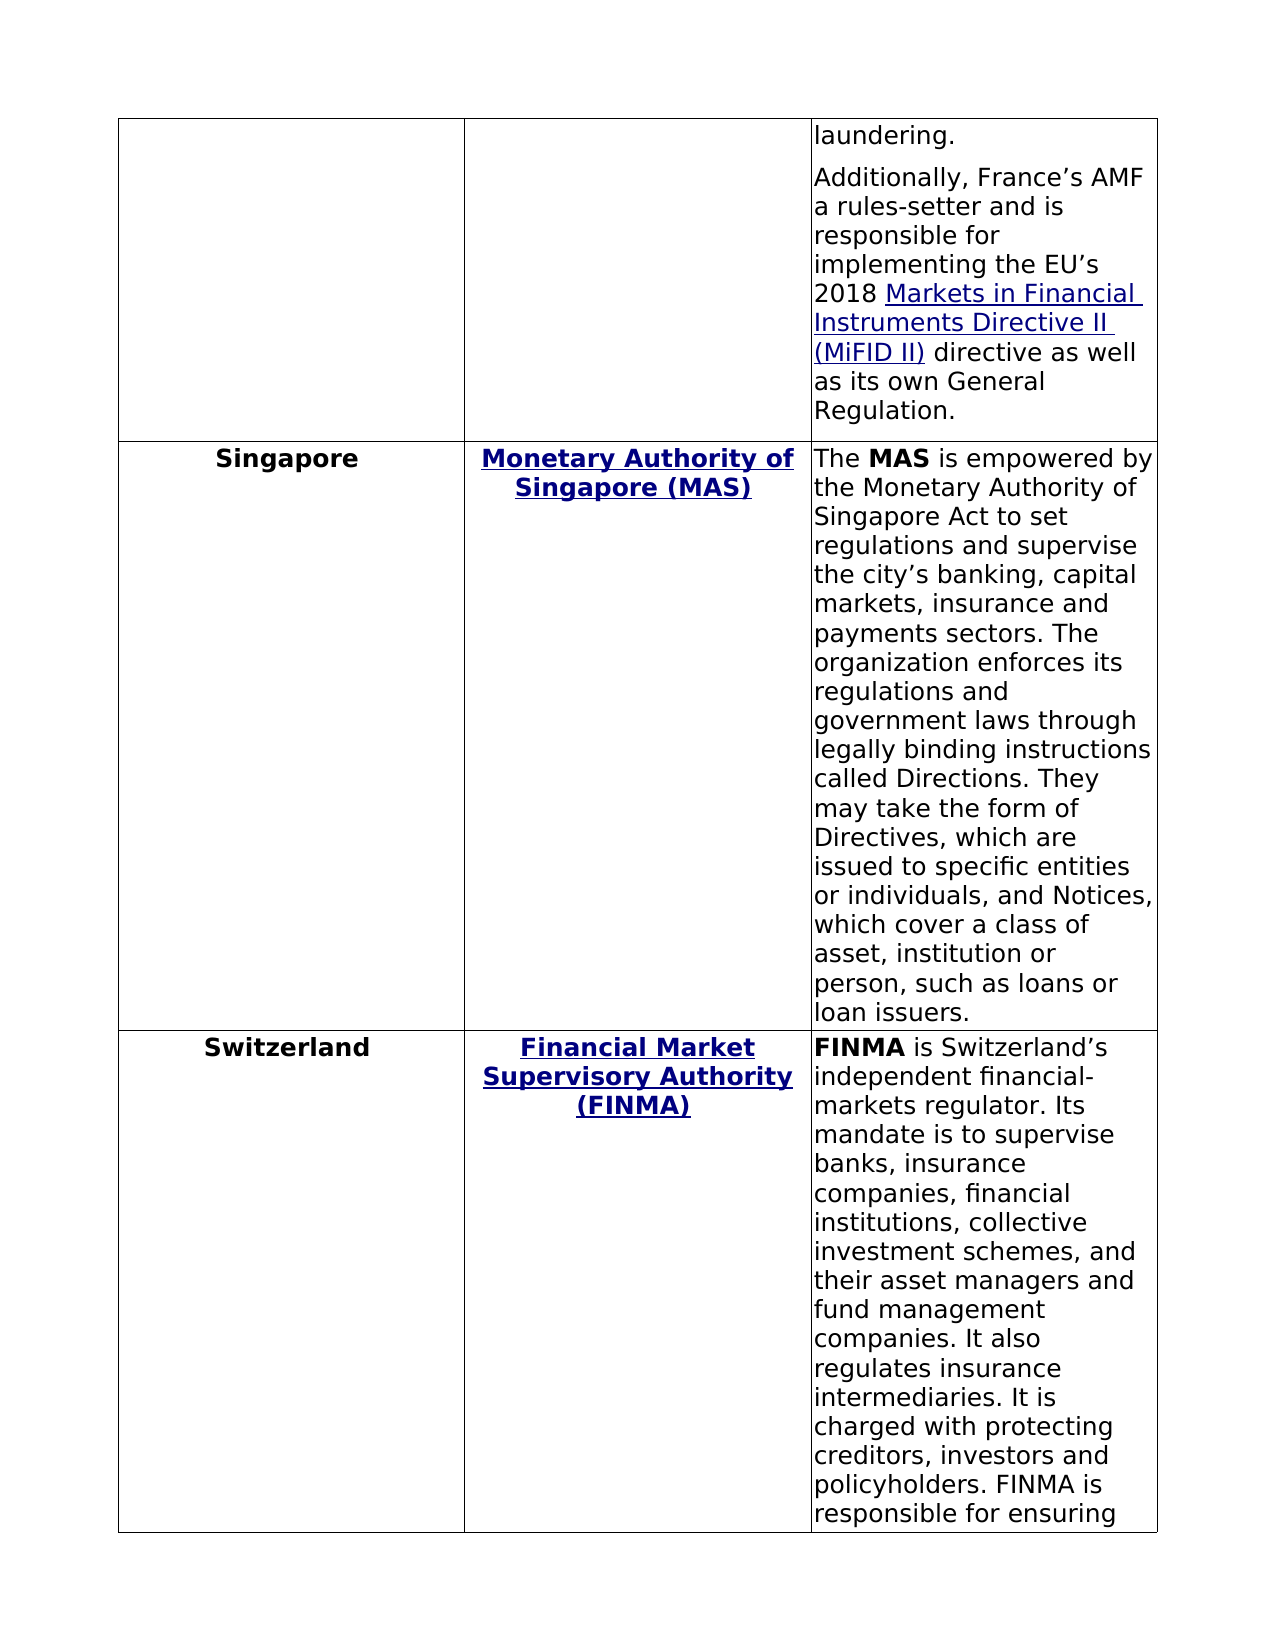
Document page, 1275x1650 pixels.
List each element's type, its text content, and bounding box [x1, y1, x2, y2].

table_cell FINMA is Switzerland’s independent financial-markets regulator. Its mandate is to supervise banks, insurance companies, financial institutions, collective investment schemes, and their asset managers and fund management companies. It also regulates insurance intermediaries. It is charged with protecting creditors, investors and policyholders. FINMA is responsible for ensuring [812, 1031, 1157, 1532]
table_cell Singapore [119, 442, 464, 1030]
table_cell [119, 119, 464, 441]
table_cell Monetary Authority of Singapore (MAS) [465, 442, 811, 1030]
table_cell Switzerland [119, 1031, 464, 1532]
table_cell laundering. Additionally, France’s AMF a rules-setter and is responsible for implementing the EU’s 2018 Markets in Financial Instruments Directive II (MiFID II) directive as well as its own General Regulation. [812, 119, 1157, 441]
table_cell The MAS is empowered by the Monetary Authority of Singapore Act to set regulations and supervise the city’s banking, capital markets, insurance and payments sectors. The organization enforces its regulations and government laws through legally binding instructions called Directions. They may take the form of Directives, which are issued to specific entities or individuals, and Notices, which cover a class of asset, institution or person, such as loans or loan issuers. [812, 442, 1157, 1030]
table_cell [465, 119, 811, 441]
table_cell Financial Market Supervisory Authority (FINMA) [465, 1031, 811, 1532]
